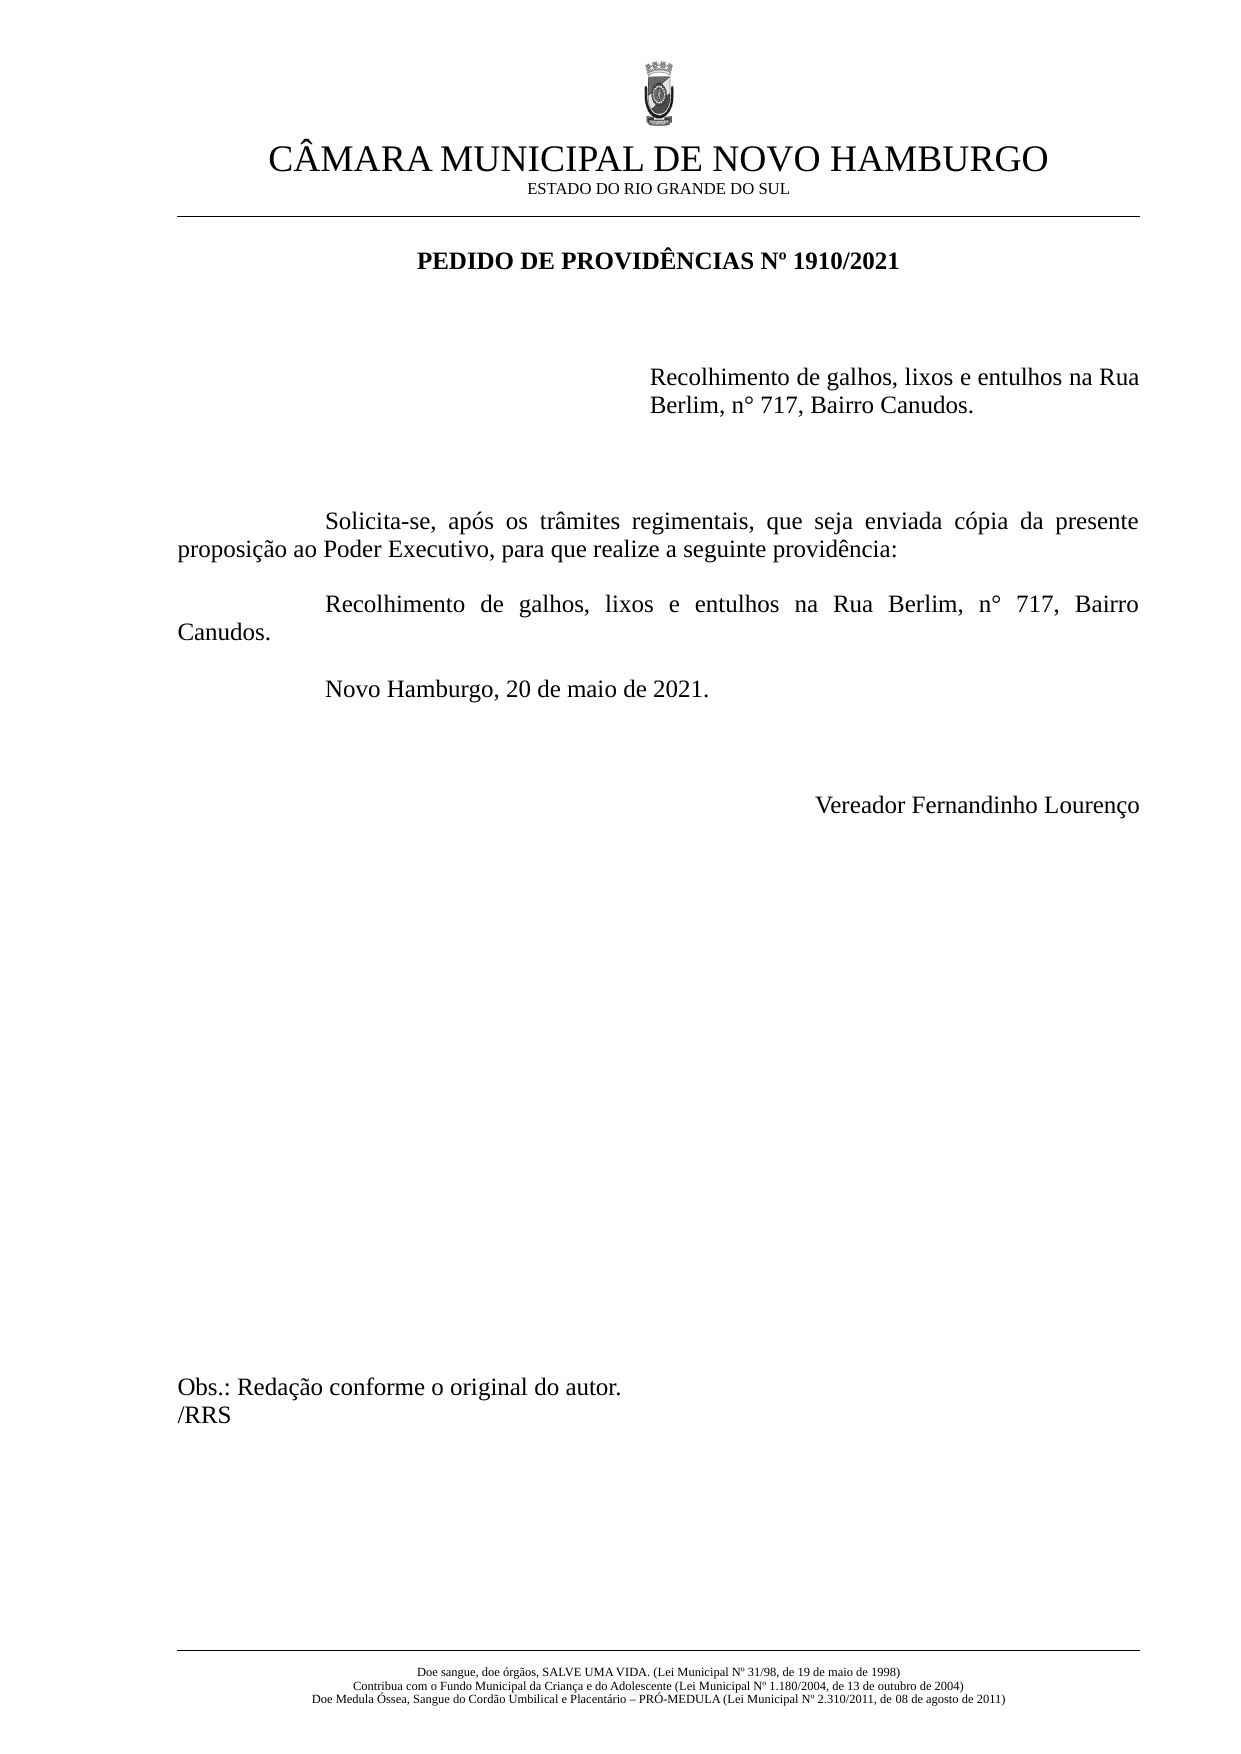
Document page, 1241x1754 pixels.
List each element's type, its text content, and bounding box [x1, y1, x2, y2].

text PEDIDO DE PROVIDÊNCIAS Nº 1910/2021 [177, 247, 1140, 274]
text /RRS [177, 1401, 1140, 1428]
text Obs.: Redação conforme o original do autor. [177, 1373, 1140, 1401]
text Novo Hamburgo, 20 de maio de 2021. [177, 675, 1140, 703]
list Recolhimento de galhos, lixos e entulhos na Rua Berlim, n° 717, Bairro Canudos. [177, 590, 1140, 646]
text Vereador Fernandinho Lourenço [649, 791, 1140, 819]
text Solicita-se, após os trâmites regimentais, que seja enviada cópia da presente proposição ao Poder Executivo, para que realize a seguinte providência: [177, 507, 1140, 562]
list Recolhimento de galhos, lixos e entulhos na Rua Berlim, n° 717, Bairro Canudos. [649, 363, 1140, 418]
